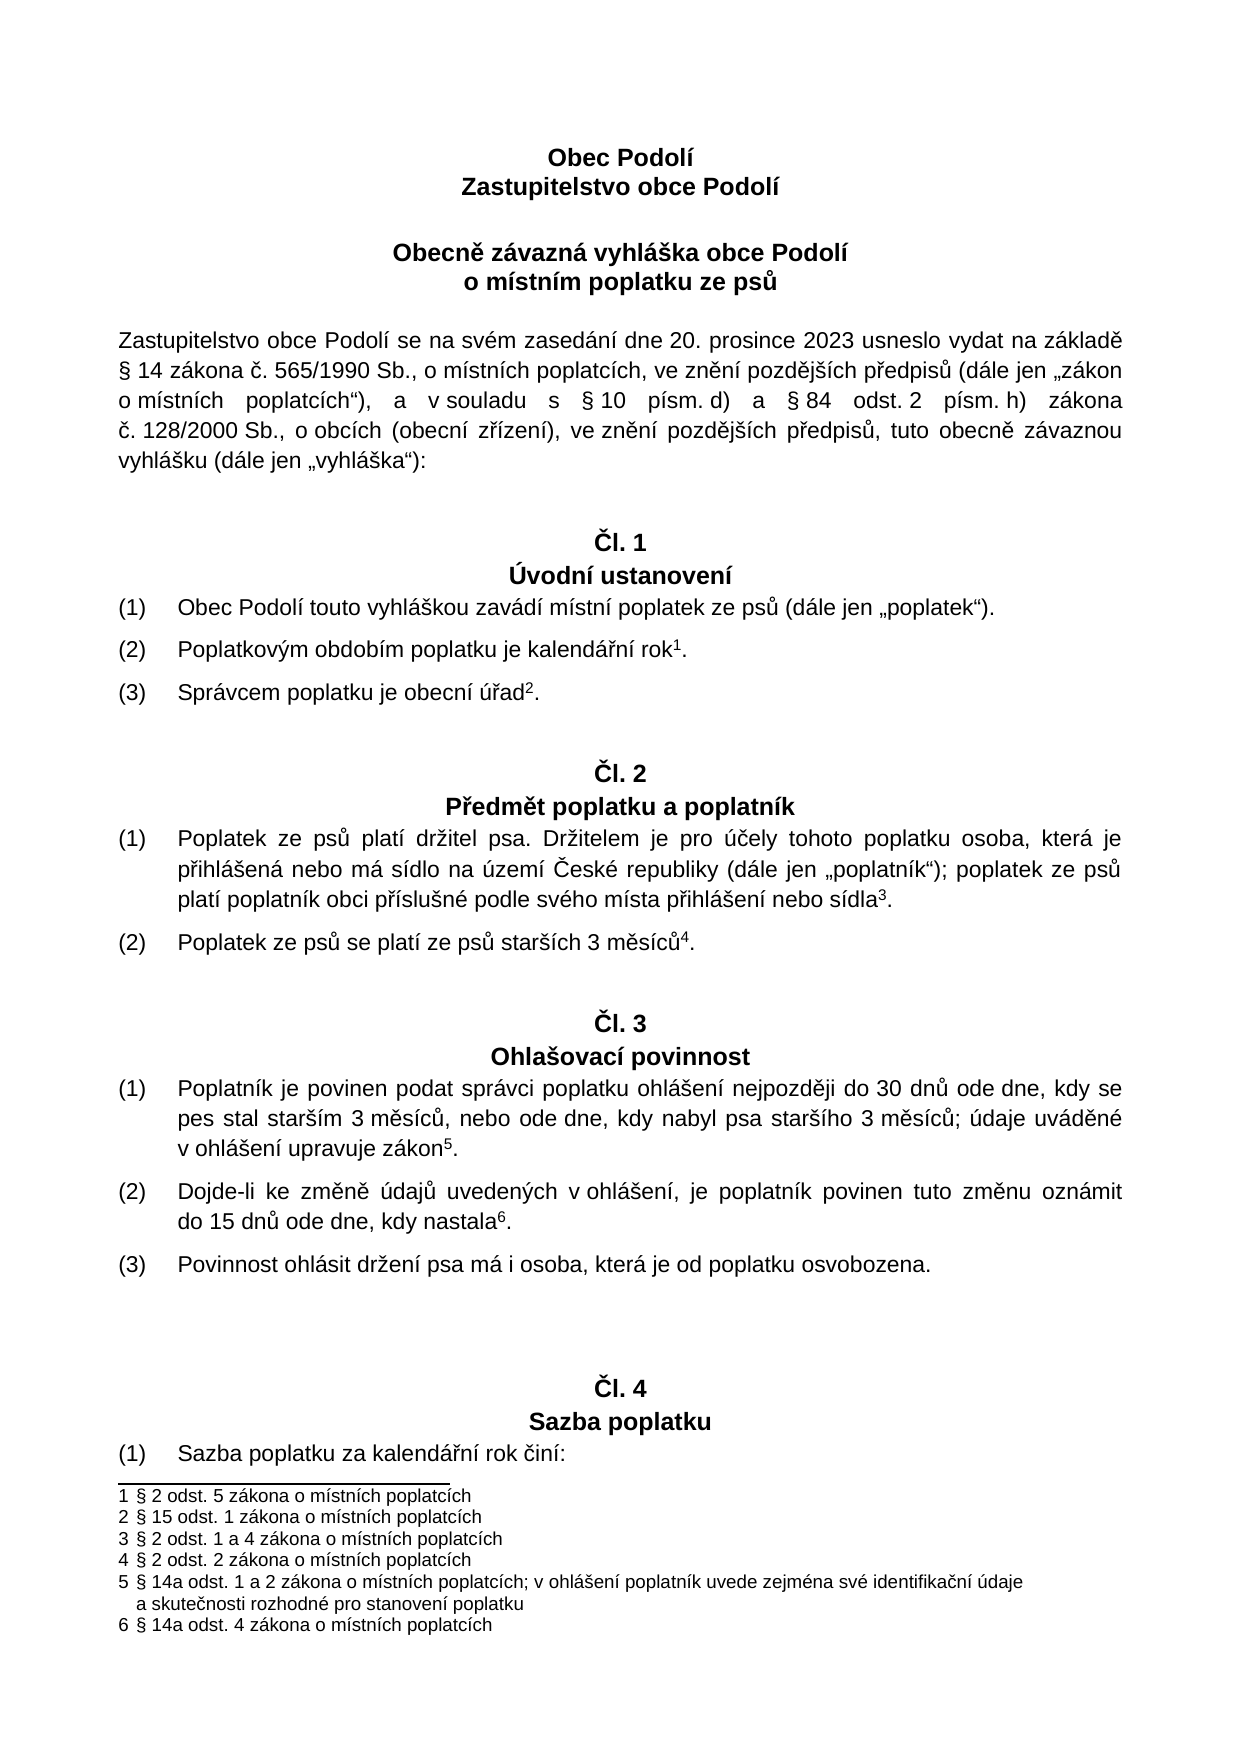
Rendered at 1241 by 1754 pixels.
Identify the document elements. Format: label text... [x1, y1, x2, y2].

list § 2 odst. 5 zákona o místních poplatcích [118, 1484, 1122, 1506]
list Správcem poplatku je obecní úřad. [118, 679, 1122, 706]
subtitle Čl. 4 Sazba poplatku [118, 1374, 1122, 1436]
list § 2 odst. 2 zákona o místních poplatcích [118, 1549, 1122, 1571]
list Poplatník je povinen podat správci poplatku ohlášení nejpozději do 30 dnů ode dne, kdy se pes stal starším 3 měsíců, nebo ode dne, kdy nabyl psa staršího 3 měsíců; údaje uváděné v ohlášení upravuje zákon. [118, 1075, 1122, 1162]
list § 14a odst. 4 zákona o místních poplatcích [118, 1614, 1122, 1635]
text Obec Podolí Zastupitelstvo obce Podolí [118, 143, 1122, 201]
subtitle Čl. 3 Ohlašovací povinnost [118, 1009, 1122, 1071]
subtitle Čl. 2 Předmět poplatku a poplatník [118, 759, 1122, 821]
list § 14a odst. 1 a 2 zákona o místních poplatcích; v ohlášení poplatník uvede zejména své identifikační údaje a skutečnosti rozhodné pro stanovení poplatku [118, 1571, 1122, 1614]
list Sazba poplatku za kalendářní rok činí: [118, 1440, 1122, 1466]
subtitle Obecně závazná vyhláška obce Podolí o místním poplatku ze psů [118, 238, 1122, 295]
list Poplatek ze psů platí držitel psa. Držitelem je pro účely tohoto poplatku osoba, která je přihlášená nebo má sídlo na území České republiky (dále jen „poplatník“); poplatek ze psů platí poplatník obci příslušné podle svého místa přihlášení nebo sídla. [118, 825, 1122, 912]
subtitle Čl. 1 Úvodní ustanovení [118, 528, 1122, 589]
list Dojde-li ke změně údajů uvedených v ohlášení, je poplatník povinen tuto změnu oznámit do 15 dnů ode dne, kdy nastala. [118, 1178, 1122, 1234]
list § 2 odst. 1 a 4 zákona o místních poplatcích [118, 1528, 1122, 1549]
text Zastupitelstvo obce Podolí se na svém zasedání dne 20. prosince 2023 usneslo vydat na základě § 14 zákona č. 565/1990 Sb., o místních poplatcích, ve znění pozdějších předpisů (dále jen „zákon o místních poplatcích“), a v souladu s § 10 písm. d) a § 84 odst. 2 písm. h) zákona č. 128/2000 Sb., o obcích (obecní zřízení), ve znění pozdějších předpisů, tuto obecně závaznou vyhlášku (dále jen „vyhláška“): [118, 327, 1122, 474]
list Obec Podolí touto vyhláškou zavádí místní poplatek ze psů (dále jen „poplatek“). [118, 594, 1122, 620]
list Poplatkovým obdobím poplatku je kalendářní rok. [118, 636, 1122, 663]
list § 15 odst. 1 zákona o místních poplatcích [118, 1506, 1122, 1528]
list Poplatek ze psů se platí ze psů starších 3 měsíců. [118, 928, 1122, 955]
list Povinnost ohlásit držení psa má i osoba, která je od poplatku osvobozena. [118, 1251, 1122, 1277]
